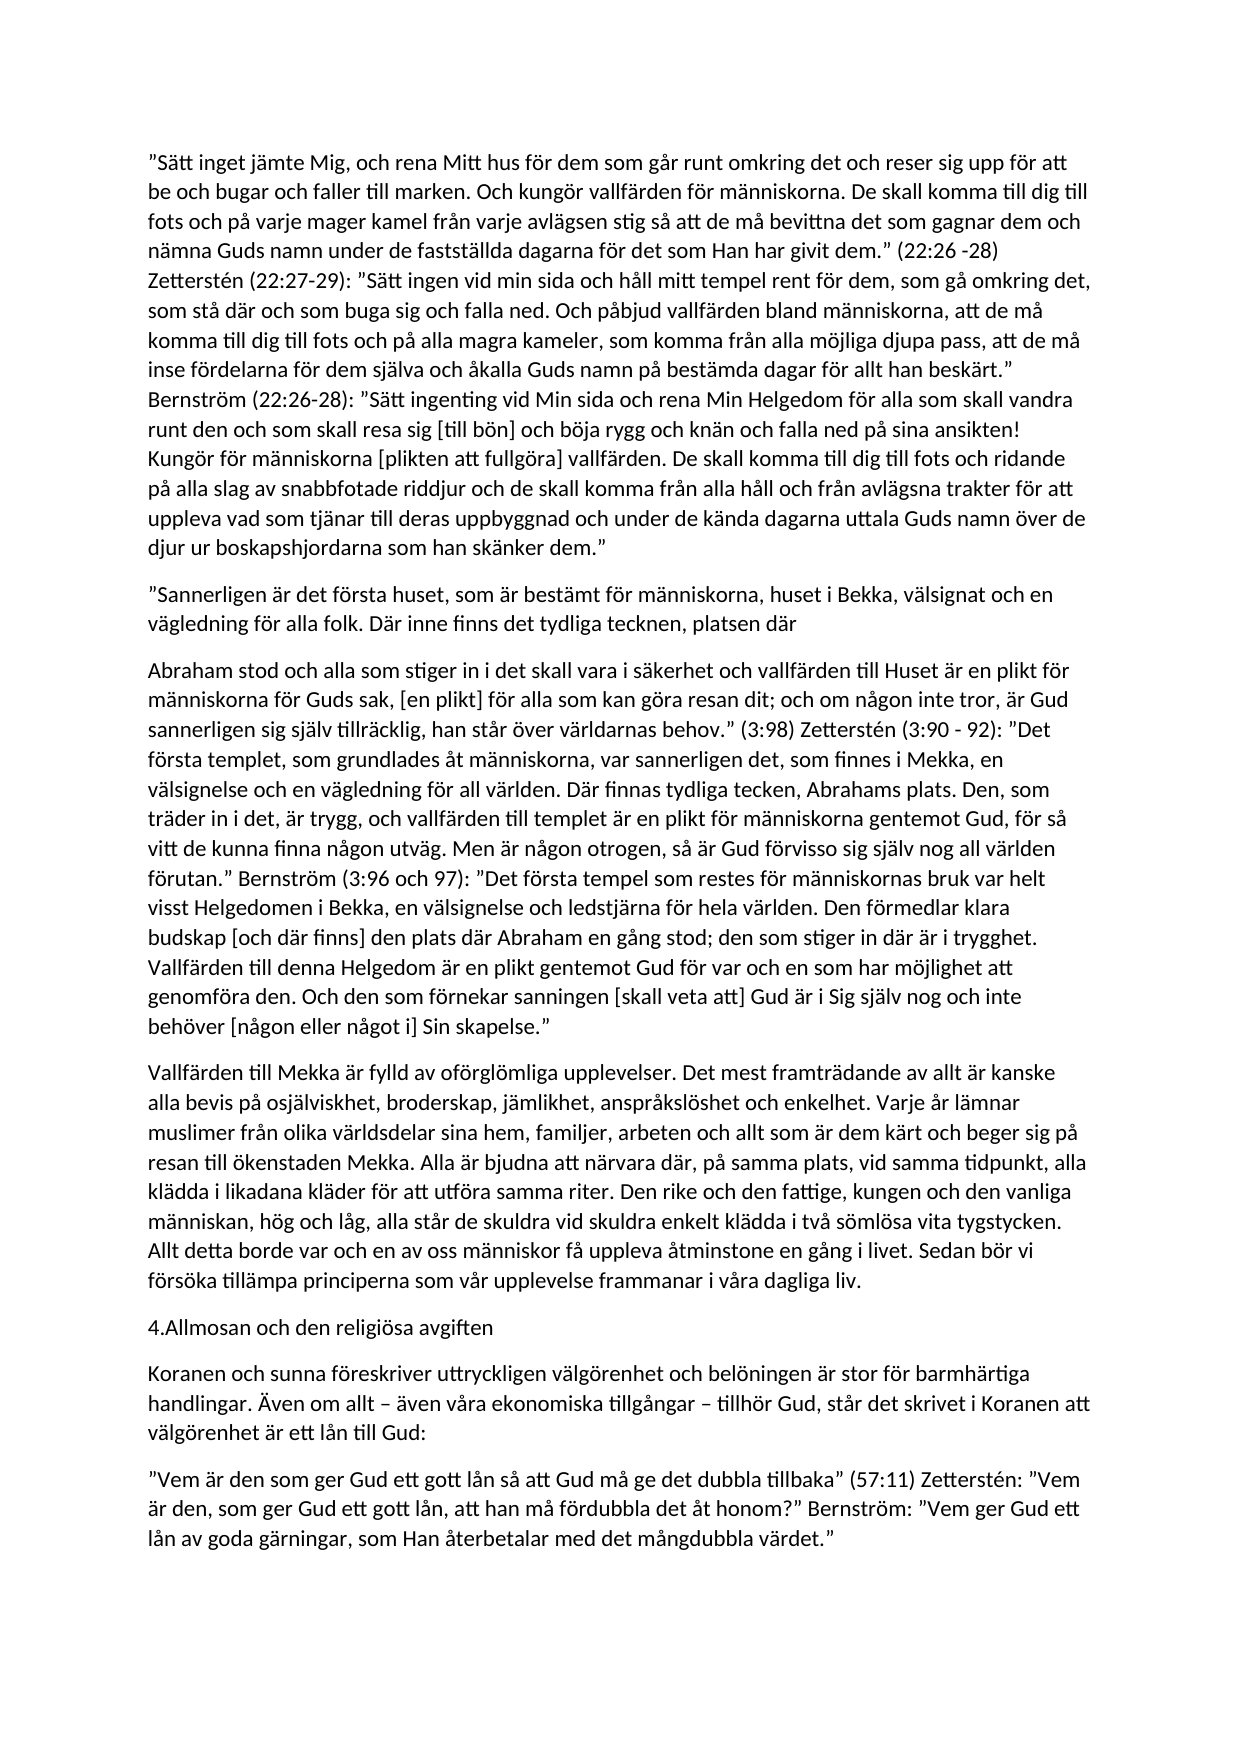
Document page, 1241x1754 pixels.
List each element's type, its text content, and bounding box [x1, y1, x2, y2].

text ”Vem är den som ger Gud ett gott lån så att Gud må ge det dubbla tillbaka” (57:11) Zetterstén: ”Vem är den, som ger Gud ett gott lån, att han må fördubbla det åt honom?” Bernström: ”Vem ger Gud ett lån av goda gärningar, som Han återbetalar med det mångdubbla värdet.” [148, 1465, 1093, 1552]
text Vallfärden till Mekka är fylld av oförglömliga upplevelser. Det mest framträdande av allt är kanske alla bevis på osjälviskhet, broderskap, jämlikhet, anspråkslöshet och enkelhet. Varje år lämnar muslimer från olika världsdelar sina hem, familjer, arbeten och allt som är dem kärt och beger sig på resan till ökenstaden Mekka. Alla är bjudna att närvara där, på samma plats, vid samma tidpunkt, alla klädda i likadana kläder för att utföra samma riter. Den rike och den fattige, kungen och den vanliga människan, hög och låg, alla står de skuldra vid skuldra enkelt klädda i två sömlösa vita tygstycken. Allt detta borde var och en av oss människor få uppleva åtminstone en gång i livet. Sedan bör vi försöka tillämpa principerna som vår upplevelse frammanar i våra dagliga liv. [148, 1058, 1093, 1294]
text ”Sätt inget jämte Mig, och rena Mitt hus för dem som går runt omkring det och reser sig upp för att be och bugar och faller till marken. Och kungör vallfärden för människorna. De skall komma till dig till fots och på varje mager kamel från varje avlägsen stig så att de må bevittna det som gagnar dem och nämna Guds namn under de fastställda dagarna för det som Han har givit dem.” (22:26 -28) Zetterstén (22:27-29): ”Sätt ingen vid min sida och håll mitt tempel rent för dem, som gå omkring det, som stå där och som buga sig och falla ned. Och påbjud vallfärden bland människorna, att de må komma till dig till fots och på alla magra kameler, som komma från alla möjliga djupa pass, att de må inse fördelarna för dem själva och åkalla Guds namn på bestämda dagar för allt han beskärt.” Bernström (22:26-28): ”Sätt ingenting vid Min sida och rena Min Helgedom för alla som skall vandra runt den och som skall resa sig [till bön] och böja rygg och knän och falla ned på sina ansikten! Kungör för människorna [plikten att fullgöra] vallfärden. De skall komma till dig till fots och ridande på alla slag av snabbfotade riddjur och de skall komma från alla håll och från avlägsna trakter för att uppleva vad som tjänar till deras uppbyggnad och under de kända dagarna uttala Guds namn över de djur ur boskapshjordarna som han skänker dem.” [148, 148, 1093, 562]
text 4.Allmosan och den religiösa avgiften [148, 1313, 1093, 1341]
text Koranen och sunna föreskriver uttryckligen välgörenhet och belöningen är stor för barmhärtiga handlingar. Även om allt – även våra ekonomiska tillgångar – tillhör Gud, står det skrivet i Koranen att välgörenhet är ett lån till Gud: [148, 1359, 1093, 1446]
text ”Sannerligen är det första huset, som är bestämt för människorna, huset i Bekka, välsignat och en vägledning för alla folk. Där inne finns det tydliga tecknen, platsen där [148, 580, 1093, 638]
text Abraham stod och alla som stiger in i det skall vara i säkerhet och vallfärden till Huset är en plikt för människorna för Guds sak, [en plikt] för alla som kan göra resan dit; och om någon inte tror, är Gud sannerligen sig själv tillräcklig, han står över världarnas behov.” (3:98) Zetterstén (3:90 - 92): ”Det första templet, som grundlades åt människorna, var sannerligen det, som finnes i Mekka, en välsignelse och en vägledning för all världen. Där finnas tydliga tecken, Abrahams plats. Den, som träder in i det, är trygg, och vallfärden till templet är en plikt för människorna gentemot Gud, för så vitt de kunna finna någon utväg. Men är någon otrogen, så är Gud förvisso sig själv nog all världen förutan.” Bernström (3:96 och 97): ”Det första tempel som restes för människornas bruk var helt visst Helgedomen i Bekka, en välsignelse och ledstjärna för hela världen. Den förmedlar klara budskap [och där finns] den plats där Abraham en gång stod; den som stiger in där är i trygghet. Vallfärden till denna Helgedom är en plikt gentemot Gud för var och en som har möjlighet att genomföra den. Och den som förnekar sanningen [skall veta att] Gud är i Sig själv nog och inte behöver [någon eller något i] Sin skapelse.” [148, 656, 1093, 1040]
